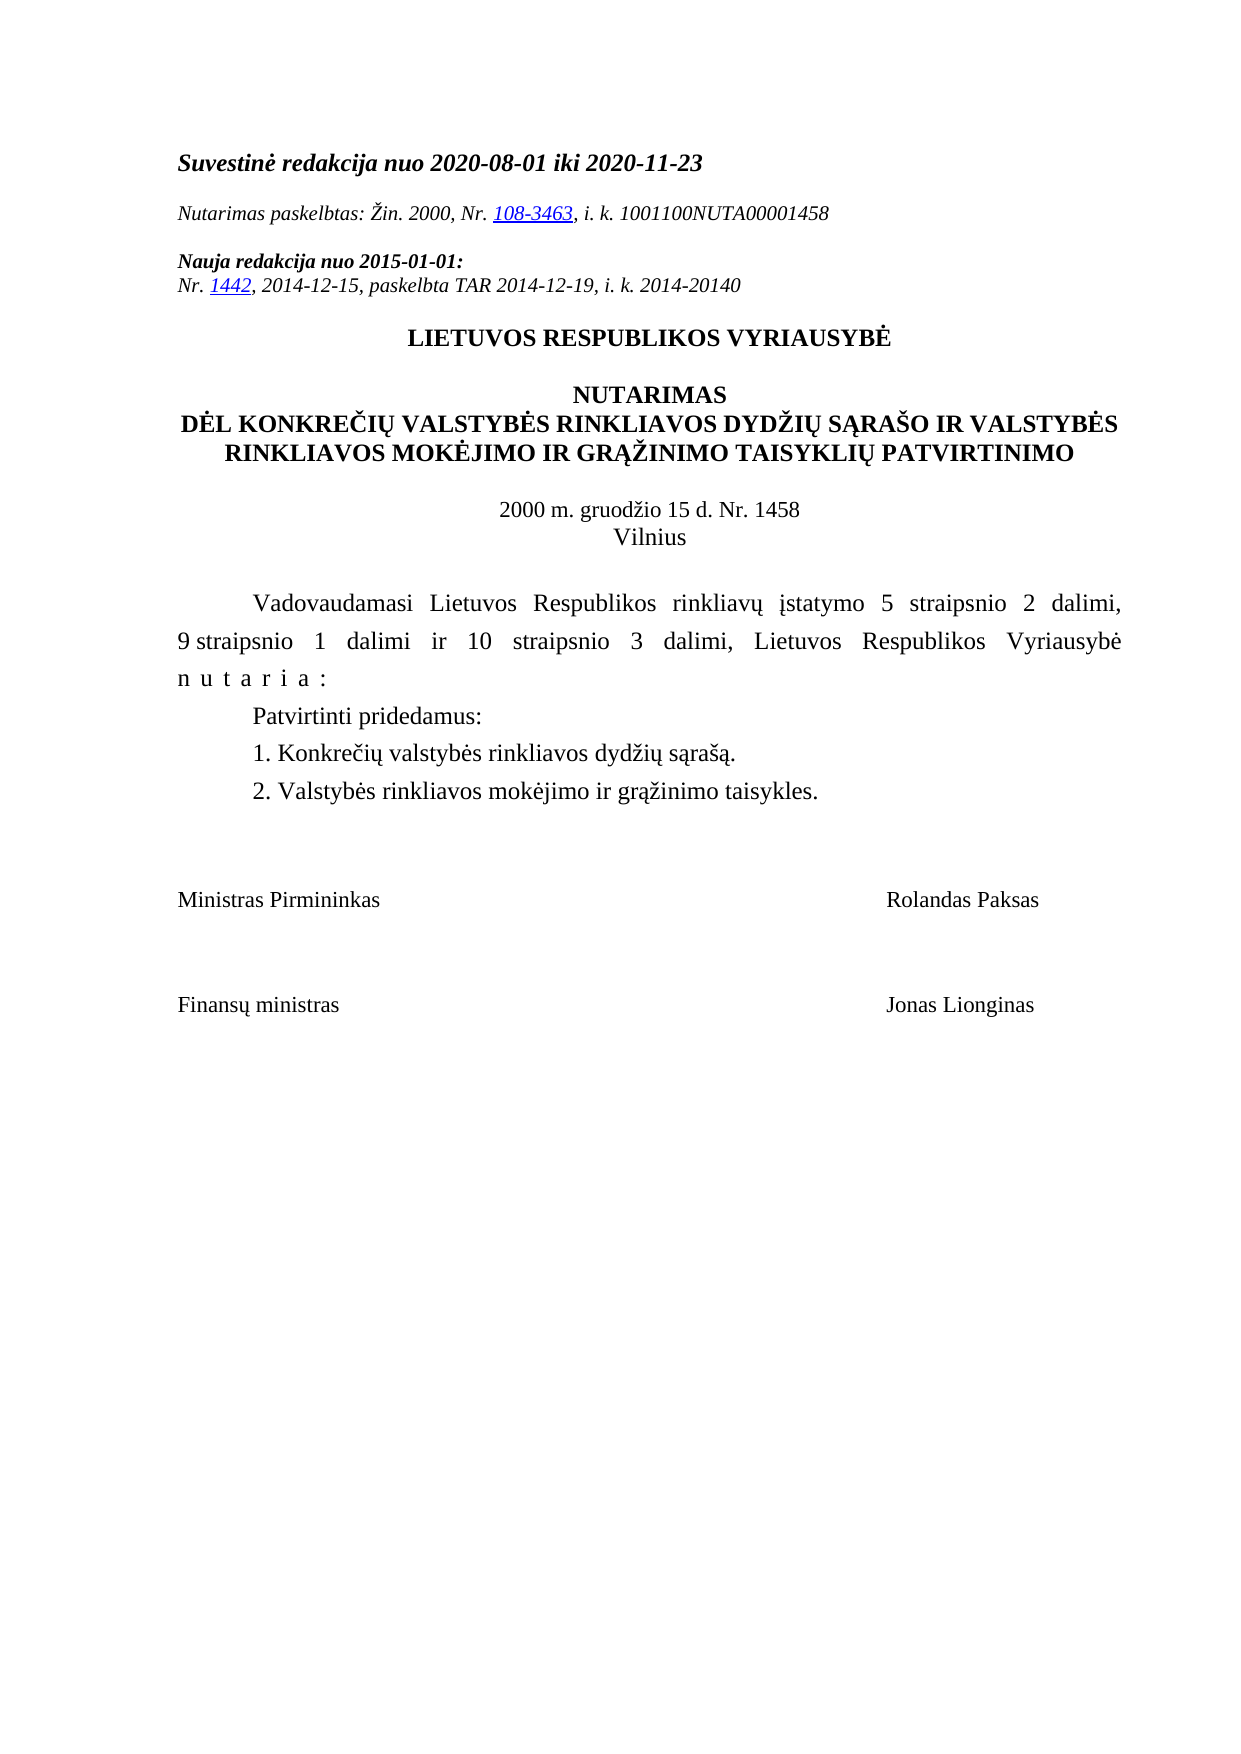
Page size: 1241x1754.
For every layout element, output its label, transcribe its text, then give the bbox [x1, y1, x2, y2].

text Ministras Pirmininkas Rolandas Paksas [177, 886, 1122, 912]
text Vilnius [177, 522, 1122, 551]
text DĖL KONKREČIŲ VALSTYBĖS RINKLIAVOS DYDŽIŲ SĄRAŠO IR VALSTYBĖS RINKLIAVOS MOKĖJIMO IR GRĄŽINIMO TAISYKLIŲ PATVIRTINIMO [177, 409, 1122, 467]
text Nutarimas paskelbtas: Žin. 2000, Nr. 108-3463, i. k. 1001100NUTA00001458 [177, 201, 1122, 224]
text Finansų ministras Jonas Lionginas [177, 991, 1122, 1018]
text Nr. 1442, 2014-12-15, paskelbta TAR 2014-12-19, i. k. 2014-20140 [177, 273, 1122, 297]
text Vadovaudamasi Lietuvos Respublikos rinkliavų įstatymo 5 straipsnio 2 dalimi, 9 straipsnio 1 dalimi ir 10 straipsnio 3 dalimi, Lietuvos Respublikos Vyriausybė nutaria: [177, 579, 1122, 692]
text 2. Valstybės rinkliavos mokėjimo ir grąžinimo taisykles. [177, 767, 1122, 804]
text 1. Konkrečių valstybės rinkliavos dydžių sąrašą. [177, 729, 1122, 767]
text Patvirtinti pridedamus: [177, 692, 1122, 729]
text Nauja redakcija nuo 2015-01-01: [177, 249, 1122, 273]
text NUTARIMAS [177, 381, 1122, 409]
text 2000 m. gruodžio 15 d. Nr. 1458 [177, 496, 1122, 522]
text LIETUVOS RESPUBLIKOS VYRIAUSYBĖ [177, 323, 1122, 352]
text Suvestinė redakcija nuo 2020-08-01 iki 2020-11-23 [177, 148, 1122, 176]
